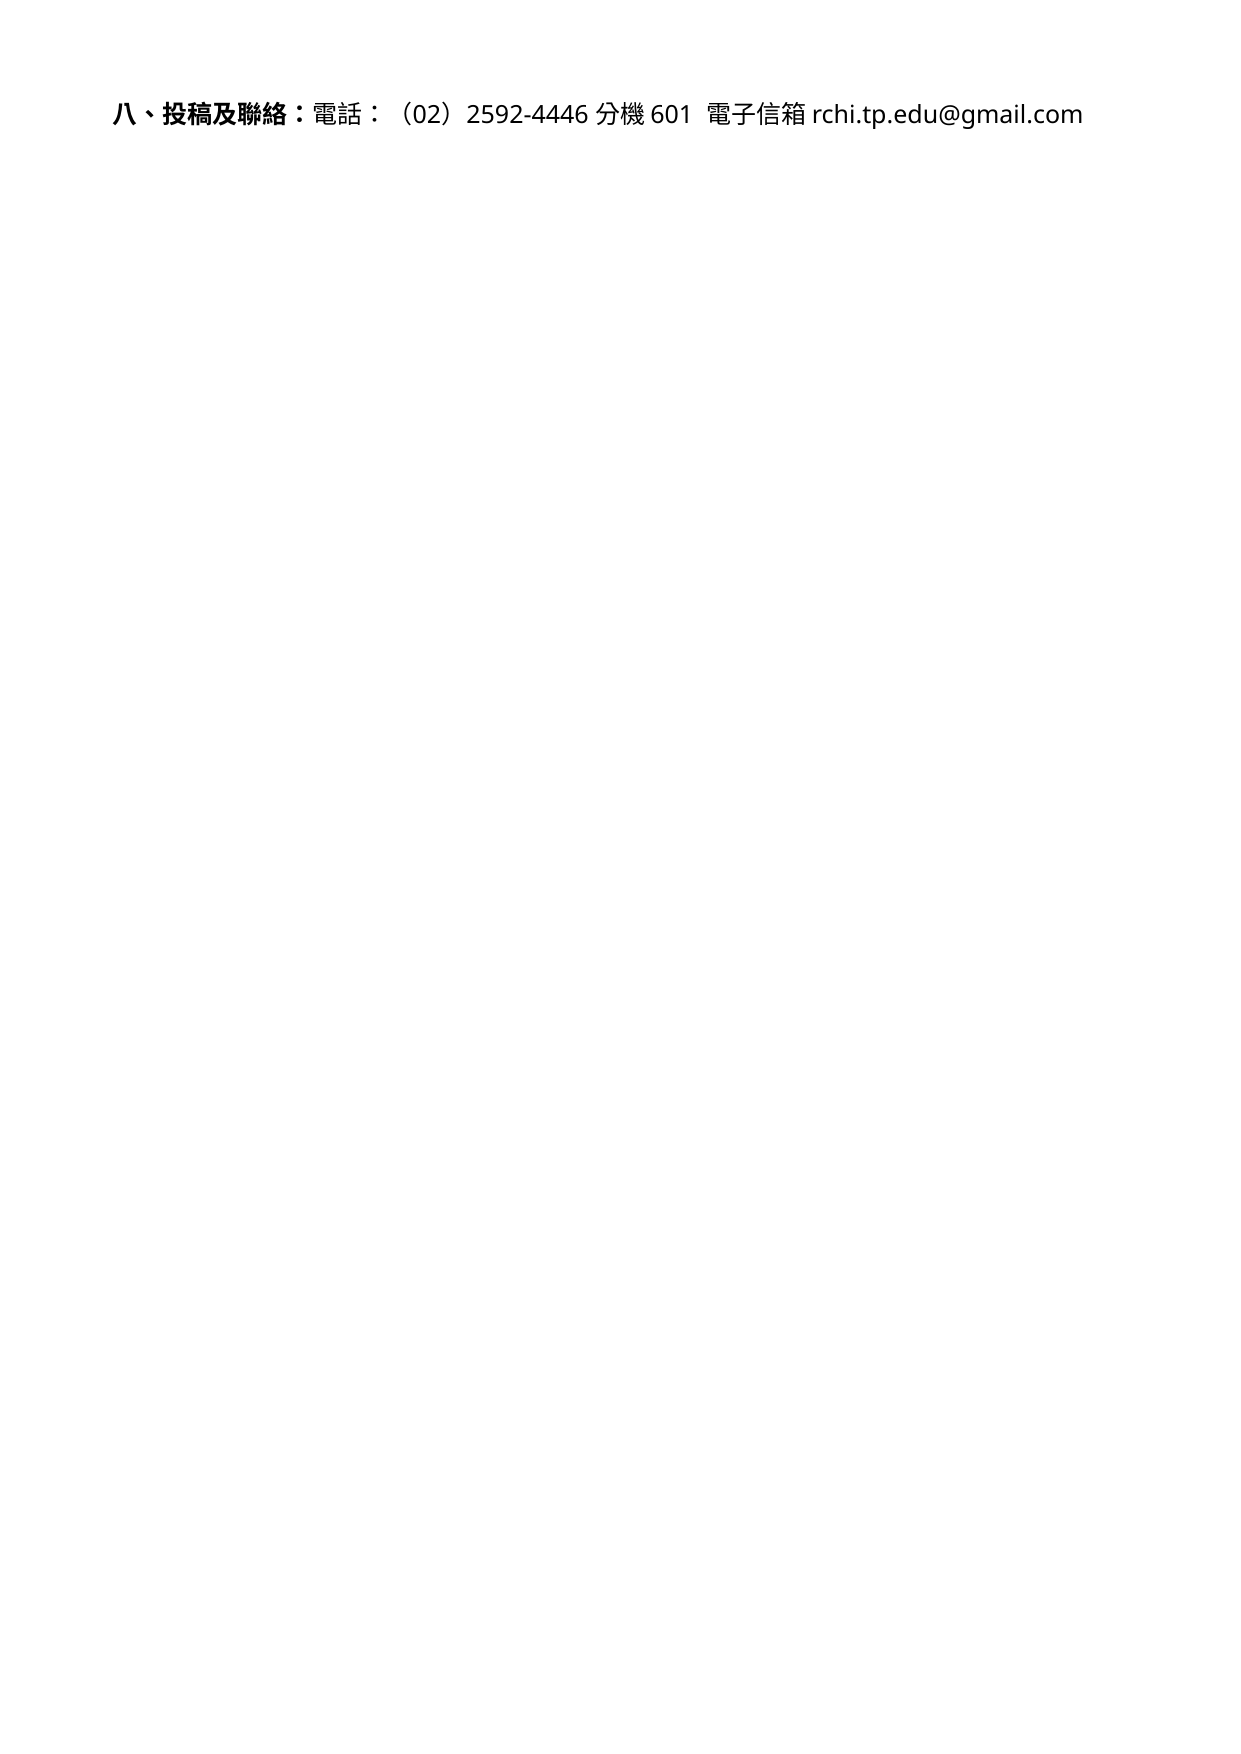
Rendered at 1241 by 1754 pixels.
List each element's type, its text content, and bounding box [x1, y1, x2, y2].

text 八、投稿及聯絡：電話：（02）2592-4446 分機601 電子信箱 rchi.tp.edu@gmail.com [112, 93, 1128, 131]
